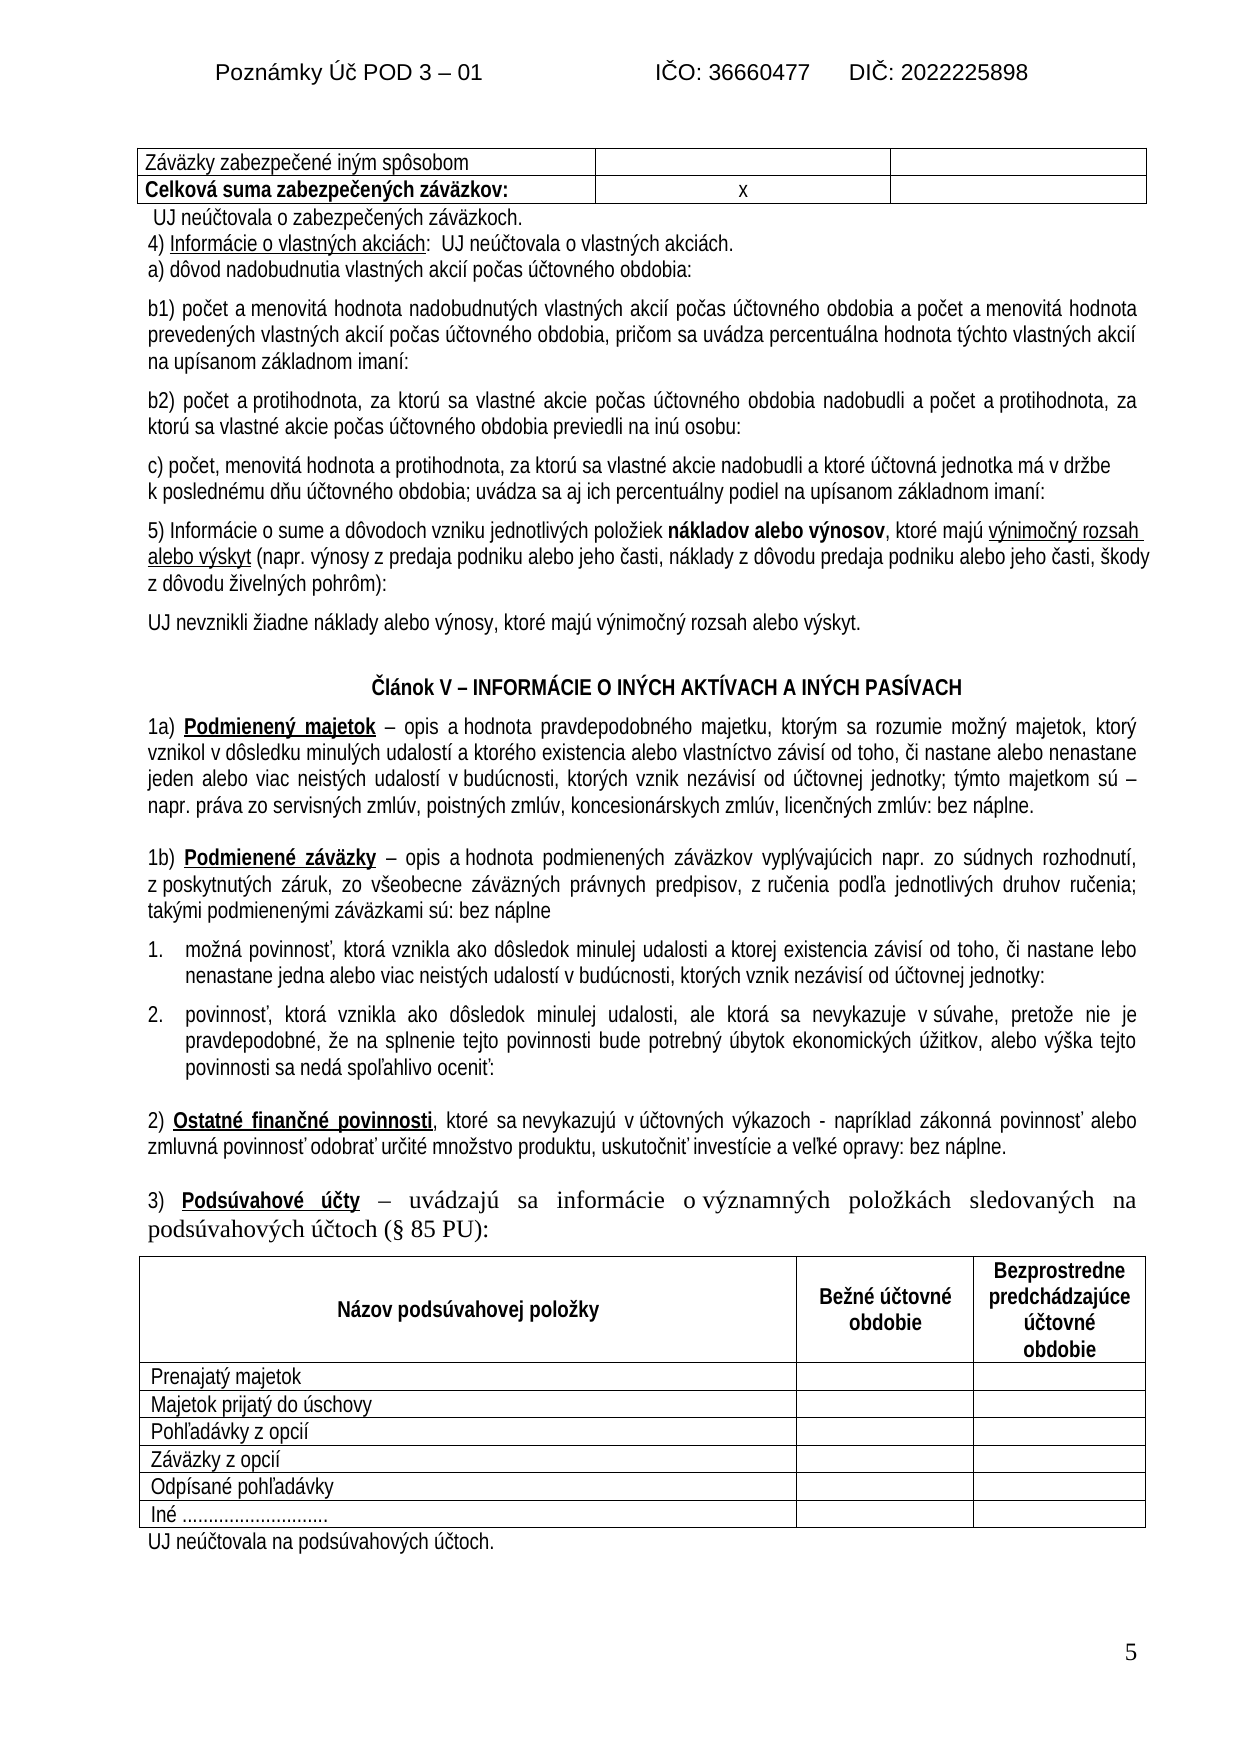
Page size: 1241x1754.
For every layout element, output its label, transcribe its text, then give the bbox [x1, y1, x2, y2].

list povinnosť, ktorá vznikla ako dôsledok minulej udalosti, ale ktorá sa nevykazuje v súvahe, pretože nie je pravdepodobné, že na splnenie tejto povinnosti bude potrebný úbytok ekonomických úžitkov, alebo výška tejto povinnosti sa nedá spoľahlivo oceniť: [148, 1001, 1137, 1080]
table_cell [891, 149, 1146, 175]
table_cell Prenajatý majetok [140, 1363, 796, 1390]
text a) dôvod nadobudnutia vlastných akcií počas účtovného obdobia: [148, 256, 1137, 282]
text UJ neúčtovala na podsúvahových účtoch. [148, 1528, 1137, 1554]
table_cell [797, 1391, 973, 1417]
table_cell Majetok prijatý do úschovy [140, 1391, 796, 1417]
text 4) Informácie o vlastných akciách: UJ neúčtovala o vlastných akciách. [148, 230, 1186, 256]
table_header Názov podsúvahovej položky [140, 1257, 796, 1362]
table_cell [797, 1363, 973, 1390]
text 1a) Podmienený majetok – opis a hodnota pravdepodobného majetku, ktorým sa rozumie možný majetok, ktorý vznikol v dôsledku minulých udalostí a ktorého existencia alebo vlastníctvo závisí od toho, či nastane alebo nenastane jeden alebo viac neistých udalostí v budúcnosti, ktorých vznik nezávisí od účtovnej jednotky; týmto majetkom sú – napr. práva zo servisných zmlúv, poistných zmlúv, koncesionárskych zmlúv, licenčných zmlúv: bez náplne. [148, 713, 1137, 818]
table_cell [974, 1363, 1145, 1390]
table_cell [797, 1473, 973, 1499]
table_cell [974, 1391, 1145, 1417]
table_cell [797, 1418, 973, 1445]
table_cell Záväzky zabezpečené iným spôsobom [138, 149, 595, 175]
text Článok V – INFORMÁCIE O INÝCH AKTÍVACH A INÝCH PASÍVACH [148, 674, 1186, 700]
table_header Bezprostredne predchádzajúce účtovné obdobie [974, 1257, 1145, 1362]
text 3) Podsúvahové účty – uvádzajú sa informácie o významných položkách sledovaných na podsúvahových účtoch (§ 85 PU): [148, 1186, 1137, 1243]
table_header Bežné účtovné obdobie [797, 1257, 973, 1362]
table_cell Iné ............................ [140, 1501, 796, 1527]
table_cell [974, 1473, 1145, 1499]
table_cell [974, 1501, 1145, 1527]
text c) počet, menovitá hodnota a protihodnota, za ktorú sa vlastné akcie nadobudli a ktoré účtovná jednotka má v držbe k poslednému dňu účtovného obdobia; uvádza sa aj ich percentuálny podiel na upísanom základnom imaní: [148, 452, 1186, 504]
text 2) Ostatné finančné povinnosti, ktoré sa nevykazujú v účtovných výkazoch - napríklad zákonná povinnosť alebo zmluvná povinnosť odobrať určité množstvo produktu, uskutočniť investície a veľké opravy: bez náplne. [148, 1107, 1137, 1159]
text 5) Informácie o sume a dôvodoch vzniku jednotlivých položiek nákladov alebo výnosov, ktoré majú výnimočný rozsah alebo výskyt (napr. výnosy z predaja podniku alebo jeho časti, náklady z dôvodu predaja podniku alebo jeho časti, škody z dôvodu živelných pohrôm): [148, 517, 1186, 596]
table_cell [974, 1418, 1145, 1445]
table_cell x [596, 176, 890, 202]
text UJ neúčtovala o zabezpečených záväzkoch. [148, 203, 1186, 230]
text 1b) Podmienené záväzky – opis a hodnota podmienených záväzkov vyplývajúcich napr. zo súdnych rozhodnutí, z poskytnutých záruk, zo všeobecne záväzných právnych predpisov, z ručenia podľa jednotlivých druhov ručenia; takými podmienenými záväzkami sú: bez náplne [148, 844, 1137, 923]
text b1) počet a menovitá hodnota nadobudnutých vlastných akcií počas účtovného obdobia a počet a menovitá hodnota prevedených vlastných akcií počas účtovného obdobia, pričom sa uvádza percentuálna hodnota týchto vlastných akcií na upísanom základnom imaní: [148, 295, 1137, 374]
table_cell Odpísané pohľadávky [140, 1473, 796, 1499]
text b2) počet a protihodnota, za ktorú sa vlastné akcie počas účtovného obdobia nadobudli a počet a protihodnota, za ktorú sa vlastné akcie počas účtovného obdobia previedli na inú osobu: [148, 387, 1137, 439]
table_cell Záväzky z opcií [140, 1446, 796, 1472]
table_cell Celková suma zabezpečených záväzkov: [138, 176, 595, 202]
list možná povinnosť, ktorá vznikla ako dôsledok minulej udalosti a ktorej existencia závisí od toho, či nastane lebo nenastane jedna alebo viac neistých udalostí v budúcnosti, ktorých vznik nezávisí od účtovnej jednotky: [148, 936, 1137, 989]
table_cell Pohľadávky z opcií [140, 1418, 796, 1445]
text UJ nevznikli žiadne náklady alebo výnosy, ktoré majú výnimočný rozsah alebo výskyt. [148, 608, 1137, 635]
table_cell [797, 1446, 973, 1472]
table_cell [891, 176, 1146, 202]
table_cell [974, 1446, 1145, 1472]
table_cell [797, 1501, 973, 1527]
table_cell [596, 149, 890, 175]
